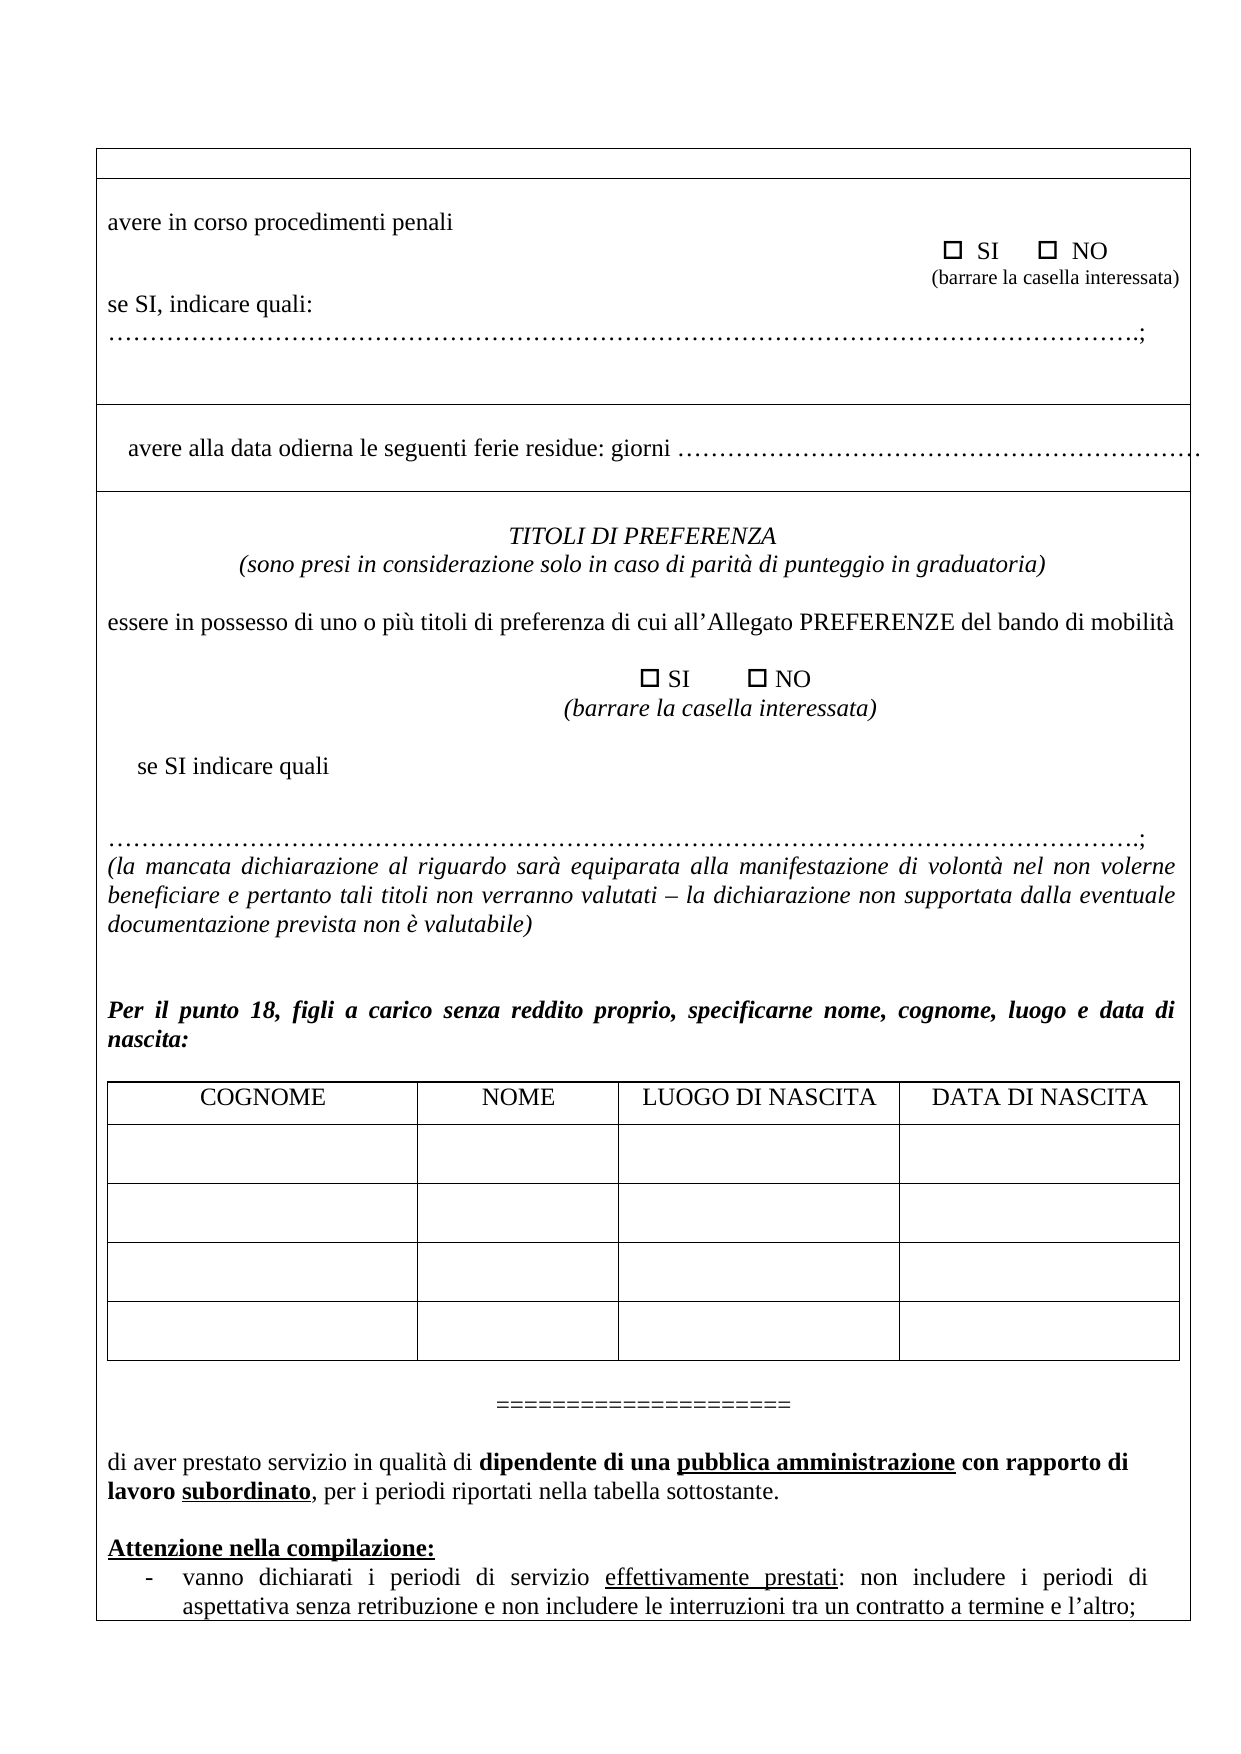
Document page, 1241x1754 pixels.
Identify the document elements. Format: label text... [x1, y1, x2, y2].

table_header COGNOME [108, 1083, 417, 1124]
table_cell [619, 1302, 899, 1360]
table_cell [97, 149, 1190, 177]
table_cell avere in corso procedimenti penali  SI  NO (barrare la casella interessata) se SI, indicare quali: …………………………………………………………………………………………………………….; [97, 179, 1190, 404]
table_cell [900, 1243, 1179, 1301]
table_cell [418, 1125, 618, 1183]
table_cell [73, 148, 96, 177]
table_header NOME [418, 1083, 618, 1124]
table_cell avere alla data odierna le seguenti ferie residue: giorni ……………………………………………………… [97, 405, 1190, 491]
table_cell [418, 1243, 618, 1301]
table_cell [108, 1243, 417, 1301]
table_cell [418, 1184, 618, 1242]
table_cell [619, 1243, 899, 1301]
table_header LUOGO DI NASCITA [619, 1083, 899, 1124]
table_cell [108, 1125, 417, 1183]
table_cell [900, 1125, 1179, 1183]
table_cell [108, 1302, 417, 1360]
table_cell [73, 178, 96, 404]
table_cell [108, 1184, 417, 1242]
table_cell [900, 1184, 1179, 1242]
table_header DATA DI NASCITA [900, 1083, 1179, 1124]
table_cell TITOLI DI PREFERENZA (sono presi in considerazione solo in caso di parità di punteggio in graduatoria) essere in possesso di uno o più titoli di preferenza di cui all’Allegato PREFERENZE del bando di mobilità  SI  NO (barrare la casella interessata) se SI indicare quali …………………………………………………………………………………………………………….; (la mancata dichiarazione al riguardo sarà equiparata alla manifestazione di volontà nel non volerne beneficiare e pertanto tali titoli non verranno valutati – la dichiarazione non supportata dalla eventuale documentazione prevista non è valutabile) Per il punto 18, figli a carico senza reddito proprio, specificarne nome, cognome, luogo e data di nascita: ===================== di aver prestato servizio in qualità di dipendente di una pubblica amministrazione con rapporto di lavoro subordinato, per i periodi riportati nella tabella sottostante. Attenzione nella compilazione: vanno dichiarati i periodi di servizio effettivamente prestati: non includere i periodi di aspettativa senza retribuzione e non includere le interruzioni tra un contratto a termine e l’altro; [97, 492, 1190, 1620]
table_cell [418, 1302, 618, 1360]
table_cell [900, 1302, 1179, 1360]
table_cell [619, 1184, 899, 1242]
table_cell [73, 404, 96, 491]
table_cell [619, 1125, 899, 1183]
table_cell [73, 491, 96, 1620]
